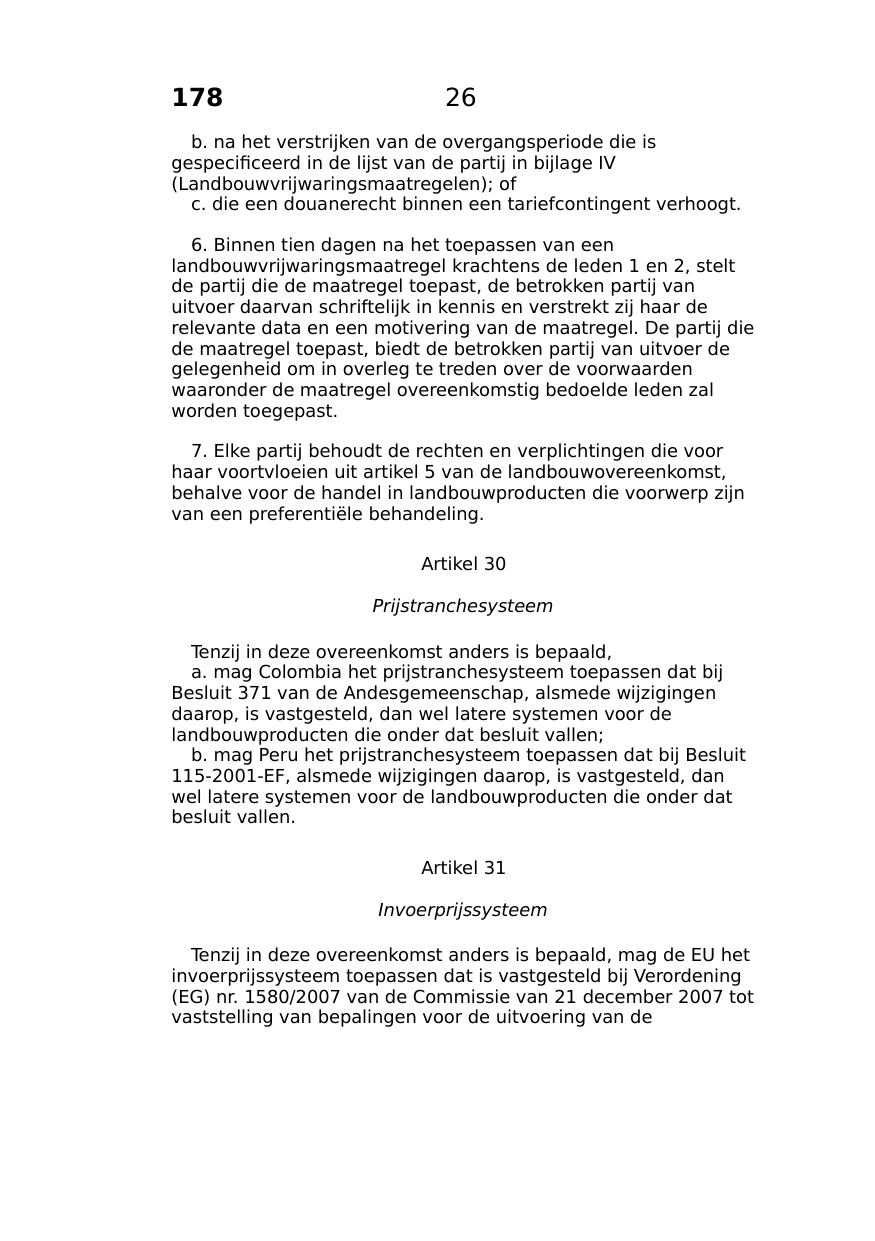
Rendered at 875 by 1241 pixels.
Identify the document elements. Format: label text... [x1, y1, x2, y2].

text 6. Binnen tien dagen na het toepassen van een landbouwvrijwaringsmaatregel krachtens de leden 1 en 2, stelt de partij die de maatregel toepast, de betrokken partij van uitvoer daarvan schriftelijk in kennis en verstrekt zij haar de relevante data en een motivering van de maatregel. De partij die de maatregel toepast, biedt de betrokken partij van uitvoer de gelegenheid om in overleg te treden over de voorwaarden waaronder de maatregel overeenkomstig bedoelde leden zal worden toegepast. [171, 235, 756, 421]
text a. mag Colombia het prijstranchesysteem toepassen dat bij Besluit 371 van de Andesgemeenschap, alsmede wijzigingen daarop, is vastgesteld, dan wel latere systemen voor de landbouwproducten die onder dat besluit vallen; [171, 662, 756, 745]
subtitle Artikel 30 Prijstranchesysteem [171, 554, 756, 616]
text b. mag Peru het prijstranchesysteem toepassen dat bij Besluit 115-2001-EF, alsmede wijzigingen daarop, is vastgesteld, dan wel latere systemen voor de landbouwproducten die onder dat besluit vallen. [171, 745, 756, 828]
text Tenzij in deze overeenkomst anders is bepaald, mag de EU het invoerprijssysteem toepassen dat is vastgesteld bij Verordening (EG) nr. 1580/2007 van de Commissie van 21 december 2007 tot vaststelling van bepalingen voor de uitvoering van de [171, 945, 756, 1028]
text 7. Elke partij behoudt de rechten en verplichtingen die voor haar voortvloeien uit artikel 5 van de landbouwovereenkomst, behalve voor de handel in landbouwproducten die voorwerp zijn van een preferentiële behandeling. [171, 441, 756, 524]
text c. die een douanerecht binnen een tariefcontingent verhoogt. [171, 194, 756, 215]
text b. na het verstrijken van de overgangsperiode die is gespecificeerd in de lijst van de partij in bijlage IV (Landbouwvrijwaringsmaatregelen); of [171, 132, 756, 194]
subtitle Artikel 31 Invoerprijssysteem [171, 858, 756, 920]
text Tenzij in deze overeenkomst anders is bepaald, [171, 641, 756, 662]
